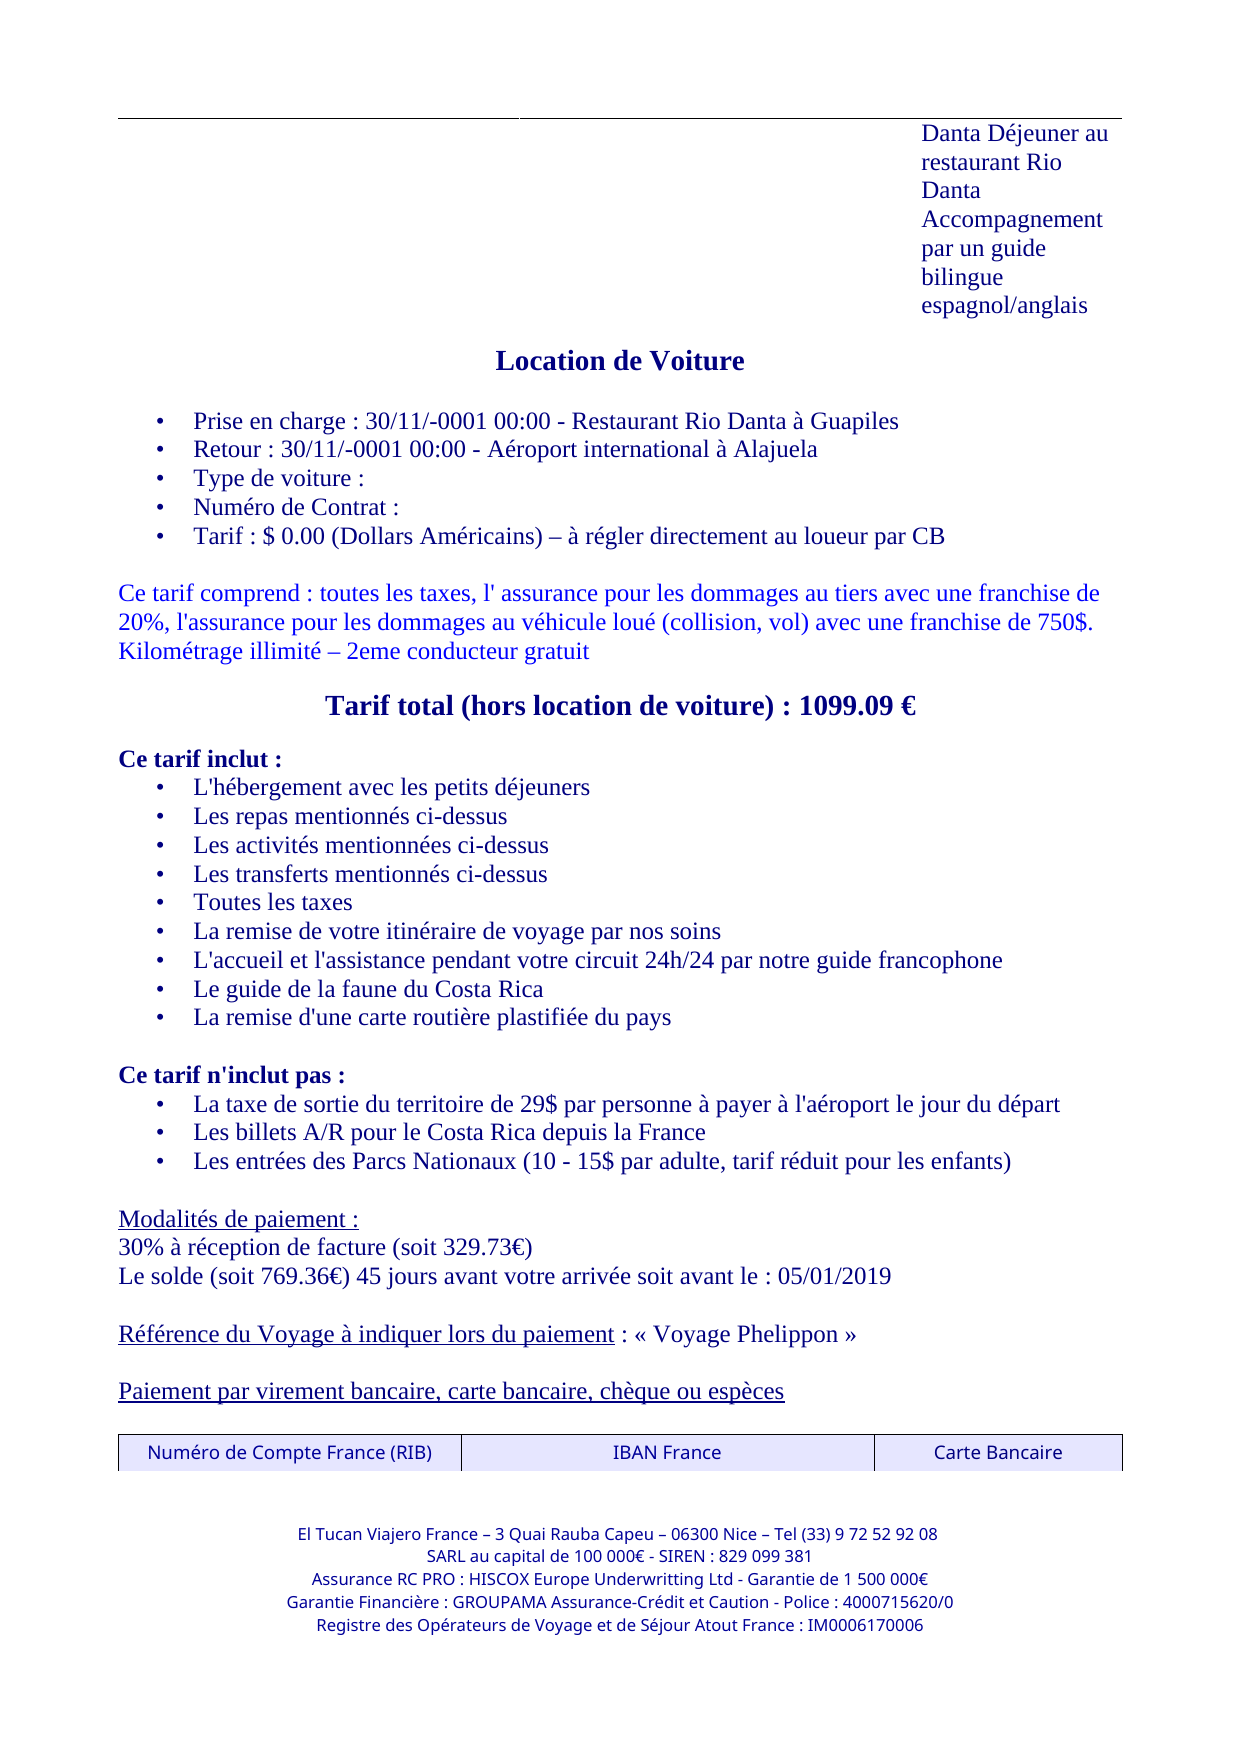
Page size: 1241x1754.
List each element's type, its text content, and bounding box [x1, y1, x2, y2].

list Les repas mentionnés ci-dessus [156, 801, 1122, 830]
list Le guide de la faune du Costa Rica [156, 974, 1122, 1002]
text Le solde (soit 769.36€) 45 jours avant votre arrivée soit avant le : 05/01/2019 [118, 1261, 1122, 1290]
text Référence du Voyage à indiquer lors du paiement : « Voyage Phelippon » [118, 1319, 1122, 1347]
list La remise d'une carte routière plastifiée du pays [156, 1002, 1122, 1031]
table_cell [319, 119, 519, 319]
text Ce tarif n'inclut pas : [118, 1060, 1122, 1089]
list L'accueil et l'assistance pendant votre circuit 24h/24 par notre guide francophone [156, 945, 1122, 974]
list Retour : 30/11/-0001 00:00 - Aéroport international à Alajuela [156, 434, 1122, 463]
list Les billets A/R pour le Costa Rica depuis la France [156, 1117, 1122, 1146]
list Prise en charge : 30/11/-0001 00:00 - Restaurant Rio Danta à Guapiles [156, 406, 1122, 434]
list Les entrées des Parcs Nationaux (10 - 15$ par adulte, tarif réduit pour les enfants) [156, 1146, 1122, 1175]
list Type de voiture : [156, 463, 1122, 492]
list La remise de votre itinéraire de voyage par nos soins [156, 916, 1122, 945]
text Paiement par virement bancaire, carte bancaire, chèque ou espèces [118, 1376, 1122, 1405]
text 30% à réception de facture (soit 329.73€) [118, 1232, 1122, 1261]
text Tarif total (hors location de voiture) : 1099.09 € [118, 688, 1122, 722]
table_header IBAN France [462, 1435, 874, 1471]
list Numéro de Contrat : [156, 492, 1122, 521]
text Ce tarif inclut : [118, 744, 1122, 772]
list Les activités mentionnées ci-dessus [156, 830, 1122, 859]
list L'hébergement avec les petits déjeuners [156, 772, 1122, 801]
list La taxe de sortie du territoire de 29$ par personne à payer à l'aéroport le jour du départ [156, 1089, 1122, 1117]
text Ce tarif comprend : toutes les taxes, l' assurance pour les dommages au tiers avec une franchise de 20%, l'assurance pour les dommages au véhicule loué (collision, vol) avec une franchise de 750$. [118, 578, 1122, 636]
text Location de Voiture [118, 343, 1122, 377]
table_cell [720, 119, 921, 319]
list Toutes les taxes [156, 887, 1122, 916]
table_cell Danta Déjeuner au restaurant Rio Danta Accompagnement par un guide bilingue espagnol/anglais [921, 119, 1122, 319]
table_header Numéro de Compte France (RIB) [119, 1435, 461, 1471]
text Modalités de paiement : [118, 1204, 1122, 1232]
table_cell [118, 119, 319, 319]
text Kilométrage illimité – 2eme conducteur gratuit [118, 636, 1122, 664]
list Tarif : $ 0.00 (Dollars Américains) – à régler directement au loueur par CB [156, 521, 1122, 549]
table_header Carte Bancaire [875, 1435, 1122, 1471]
list Les transferts mentionnés ci-dessus [156, 859, 1122, 887]
table_cell [520, 119, 720, 319]
